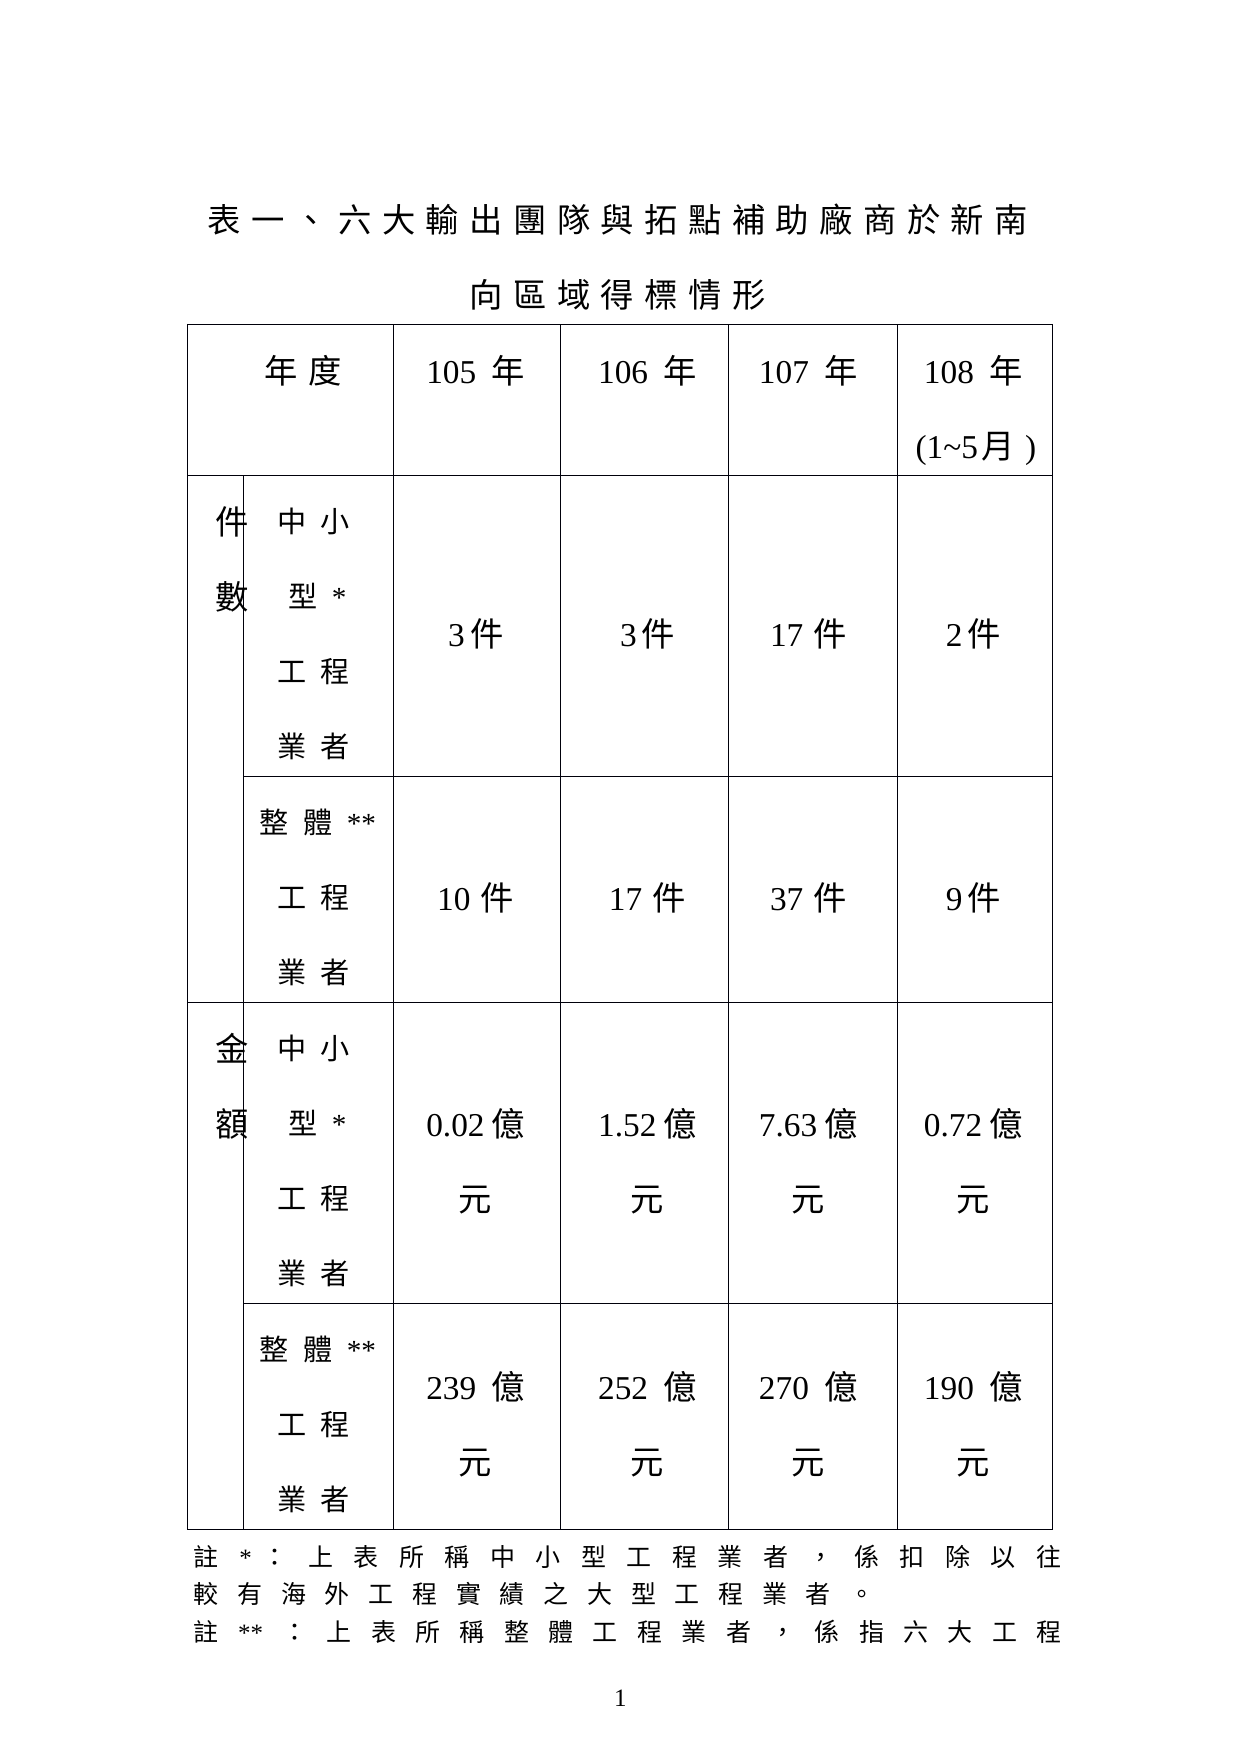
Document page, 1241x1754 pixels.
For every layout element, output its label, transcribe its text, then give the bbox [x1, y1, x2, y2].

table_header 106年 [561, 325, 728, 475]
text 註*：上表所稱中小型工程業者，係扣除以往較有海外工程實績之大型工程業者。 [188, 1530, 1081, 1605]
table_header 107年 [729, 325, 897, 475]
table_cell 1.52億元 [561, 1003, 728, 1303]
table_header 108年 (1~5月) [898, 325, 1052, 475]
table_cell 239億元 [394, 1304, 560, 1529]
table_cell 整體** 工程業者 [244, 1304, 393, 1529]
text 註**：上表所稱整體工程業者，係指六大工程 [188, 1605, 1081, 1643]
table_header 105年 [394, 325, 560, 475]
table_cell 0.02億元 [394, 1003, 560, 1303]
table_cell 金 額 [188, 1003, 243, 1529]
table_cell 7.63億元 [729, 1003, 897, 1303]
table_cell 中小型* 工程業者 [244, 476, 393, 776]
table_cell 整體** 工程業者 [244, 777, 393, 1002]
table_cell 件 數 [188, 476, 243, 1002]
table_header 年度 [188, 325, 393, 475]
table_cell 37件 [729, 777, 897, 1002]
table_cell 2件 [898, 476, 1052, 776]
table_cell 17件 [729, 476, 897, 776]
table_cell 270億元 [729, 1304, 897, 1529]
table_cell 3件 [561, 476, 728, 776]
table_cell 中小型* 工程業者 [244, 1003, 393, 1303]
table_cell 0.72億元 [898, 1003, 1052, 1303]
table_cell 10件 [394, 777, 560, 1002]
table_cell 252億元 [561, 1304, 728, 1529]
text 表一、六大輸出團隊與拓點補助廠商於新南向區域得標情形 [193, 174, 1052, 324]
table_cell 17件 [561, 777, 728, 1002]
table_cell 190億元 [898, 1304, 1052, 1529]
table_cell 3件 [394, 476, 560, 776]
table_cell 9件 [898, 777, 1052, 1002]
